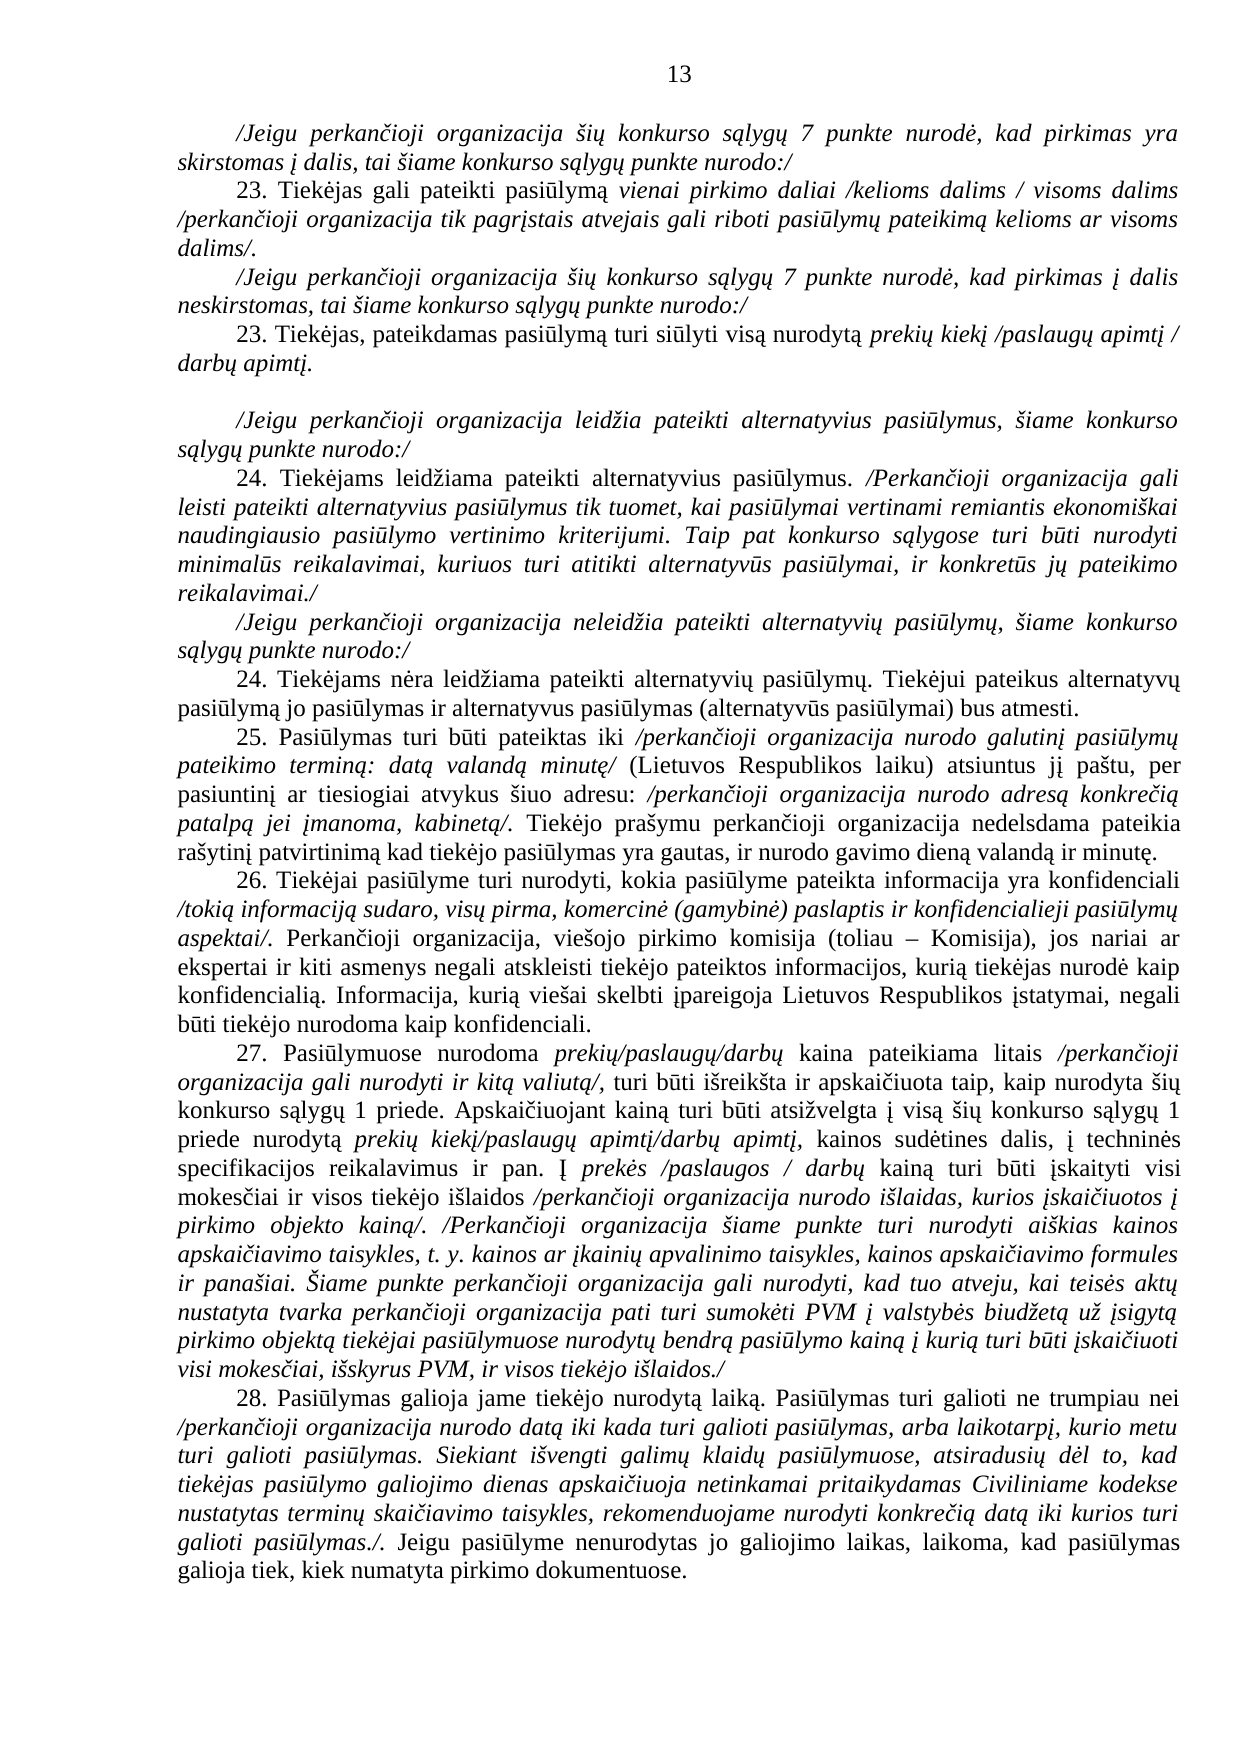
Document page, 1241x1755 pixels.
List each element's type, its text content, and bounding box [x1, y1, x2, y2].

text /Jeigu perkančioji organizacija šių konkurso sąlygų 7 punkte nurodė, kad pirkimas į dalis neskirstomas, tai šiame konkurso sąlygų punkte nurodo:/ [177, 262, 1181, 319]
text 24. Tiekėjams leidžiama pateikti alternatyvius pasiūlymus. /Perkančioji organizacija gali leisti pateikti alternatyvius pasiūlymus tik tuomet, kai pasiūlymai vertinami remiantis ekonomiškai naudingiausio pasiūlymo vertinimo kriterijumi. Taip pat konkurso sąlygose turi būti nurodyti minimalūs reikalavimai, kuriuos turi atitikti alternatyvūs pasiūlymai, ir konkretūs jų pateikimo reikalavimai./ [177, 463, 1181, 607]
text /Jeigu perkančioji organizacija neleidžia pateikti alternatyvių pasiūlymų, šiame konkurso sąlygų punkte nurodo:/ [177, 607, 1181, 664]
text 24. Tiekėjams nėra leidžiama pateikti alternatyvių pasiūlymų. Tiekėjui pateikus alternatyvų pasiūlymą jo pasiūlymas ir alternatyvus pasiūlymas (alternatyvūs pasiūlymai) bus atmesti. [177, 664, 1181, 722]
text 23. Tiekėjas gali pateikti pasiūlymą vienai pirkimo daliai /kelioms dalims / visoms dalims /perkančioji organizacija tik pagrįstais atvejais gali riboti pasiūlymų pateikimą kelioms ar visoms dalims/. [177, 176, 1181, 262]
text 23. Tiekėjas, pateikdamas pasiūlymą turi siūlyti visą nurodytą prekių kiekį /paslaugų apimtį / darbų apimtį. [177, 319, 1181, 377]
text 27. Pasiūlymuose nurodoma prekių/paslaugų/darbų kaina pateikiama litais /perkančioji organizacija gali nurodyti ir kitą valiutą/, turi būti išreikšta ir apskaičiuota taip, kaip nurodyta šių konkurso sąlygų 1 priede. Apskaičiuojant kainą turi būti atsižvelgta į visą šių konkurso sąlygų 1 priede nurodytą prekių kiekį/paslaugų apimtį/darbų apimtį, kainos sudėtines dalis, į techninės specifikacijos reikalavimus ir pan. Į prekės /paslaugos / darbų kainą turi būti įskaityti visi mokesčiai ir visos tiekėjo išlaidos /perkančioji organizacija nurodo išlaidas, kurios įskaičiuotos į pirkimo objekto kainą/. /Perkančioji organizacija šiame punkte turi nurodyti aiškias kainos apskaičiavimo taisykles, t. y. kainos ar įkainių apvalinimo taisykles, kainos apskaičiavimo formules ir panašiai. Šiame punkte perkančioji organizacija gali nurodyti, kad tuo atveju, kai teisės aktų nustatyta tvarka perkančioji organizacija pati turi sumokėti PVM į valstybės biudžetą už įsigytą pirkimo objektą tiekėjai pasiūlymuose nurodytų bendrą pasiūlymo kainą į kurią turi būti įskaičiuoti visi mokesčiai, išskyrus PVM, ir visos tiekėjo išlaidos./ [177, 1038, 1181, 1383]
text 28. Pasiūlymas galioja jame tiekėjo nurodytą laiką. Pasiūlymas turi galioti ne trumpiau nei /perkančioji organizacija nurodo datą iki kada turi galioti pasiūlymas, arba laikotarpį, kurio metu turi galioti pasiūlymas. Siekiant išvengti galimų klaidų pasiūlymuose, atsiradusių dėl to, kad tiekėjas pasiūlymo galiojimo dienas apskaičiuoja netinkamai pritaikydamas Civiliniame kodekse nustatytas terminų skaičiavimo taisykles, rekomenduojame nurodyti konkrečią datą iki kurios turi galioti pasiūlymas./. Jeigu pasiūlyme nenurodytas jo galiojimo laikas, laikoma, kad pasiūlymas galioja tiek, kiek numatyta pirkimo dokumentuose. [177, 1383, 1181, 1584]
text 26. Tiekėjai pasiūlyme turi nurodyti, kokia pasiūlyme pateikta informacija yra konfidenciali /tokią informaciją sudaro, visų pirma, komercinė (gamybinė) paslaptis ir konfidencialieji pasiūlymų aspektai/. Perkančioji organizacija, viešojo pirkimo komisija (toliau – Komisija), jos nariai ar ekspertai ir kiti asmenys negali atskleisti tiekėjo pateiktos informacijos, kurią tiekėjas nurodė kaip konfidencialią. Informacija, kurią viešai skelbti įpareigoja Lietuvos Respublikos įstatymai, negali būti tiekėjo nurodoma kaip konfidenciali. [177, 866, 1181, 1038]
text 25. Pasiūlymas turi būti pateiktas iki /perkančioji organizacija nurodo galutinį pasiūlymų pateikimo terminą: datą valandą minutę/ (Lietuvos Respublikos laiku) atsiuntus jį paštu, per pasiuntinį ar tiesiogiai atvykus šiuo adresu: /perkančioji organizacija nurodo adresą konkrečią patalpą jei įmanoma, kabinetą/. Tiekėjo prašymu perkančioji organizacija nedelsdama pateikia rašytinį patvirtinimą kad tiekėjo pasiūlymas yra gautas, ir nurodo gavimo dieną valandą ir minutę. [177, 722, 1181, 866]
text /Jeigu perkančioji organizacija šių konkurso sąlygų 7 punkte nurodė, kad pirkimas yra skirstomas į dalis, tai šiame konkurso sąlygų punkte nurodo:/ [177, 118, 1181, 176]
text /Jeigu perkančioji organizacija leidžia pateikti alternatyvius pasiūlymus, šiame konkurso sąlygų punkte nurodo:/ [177, 406, 1181, 463]
